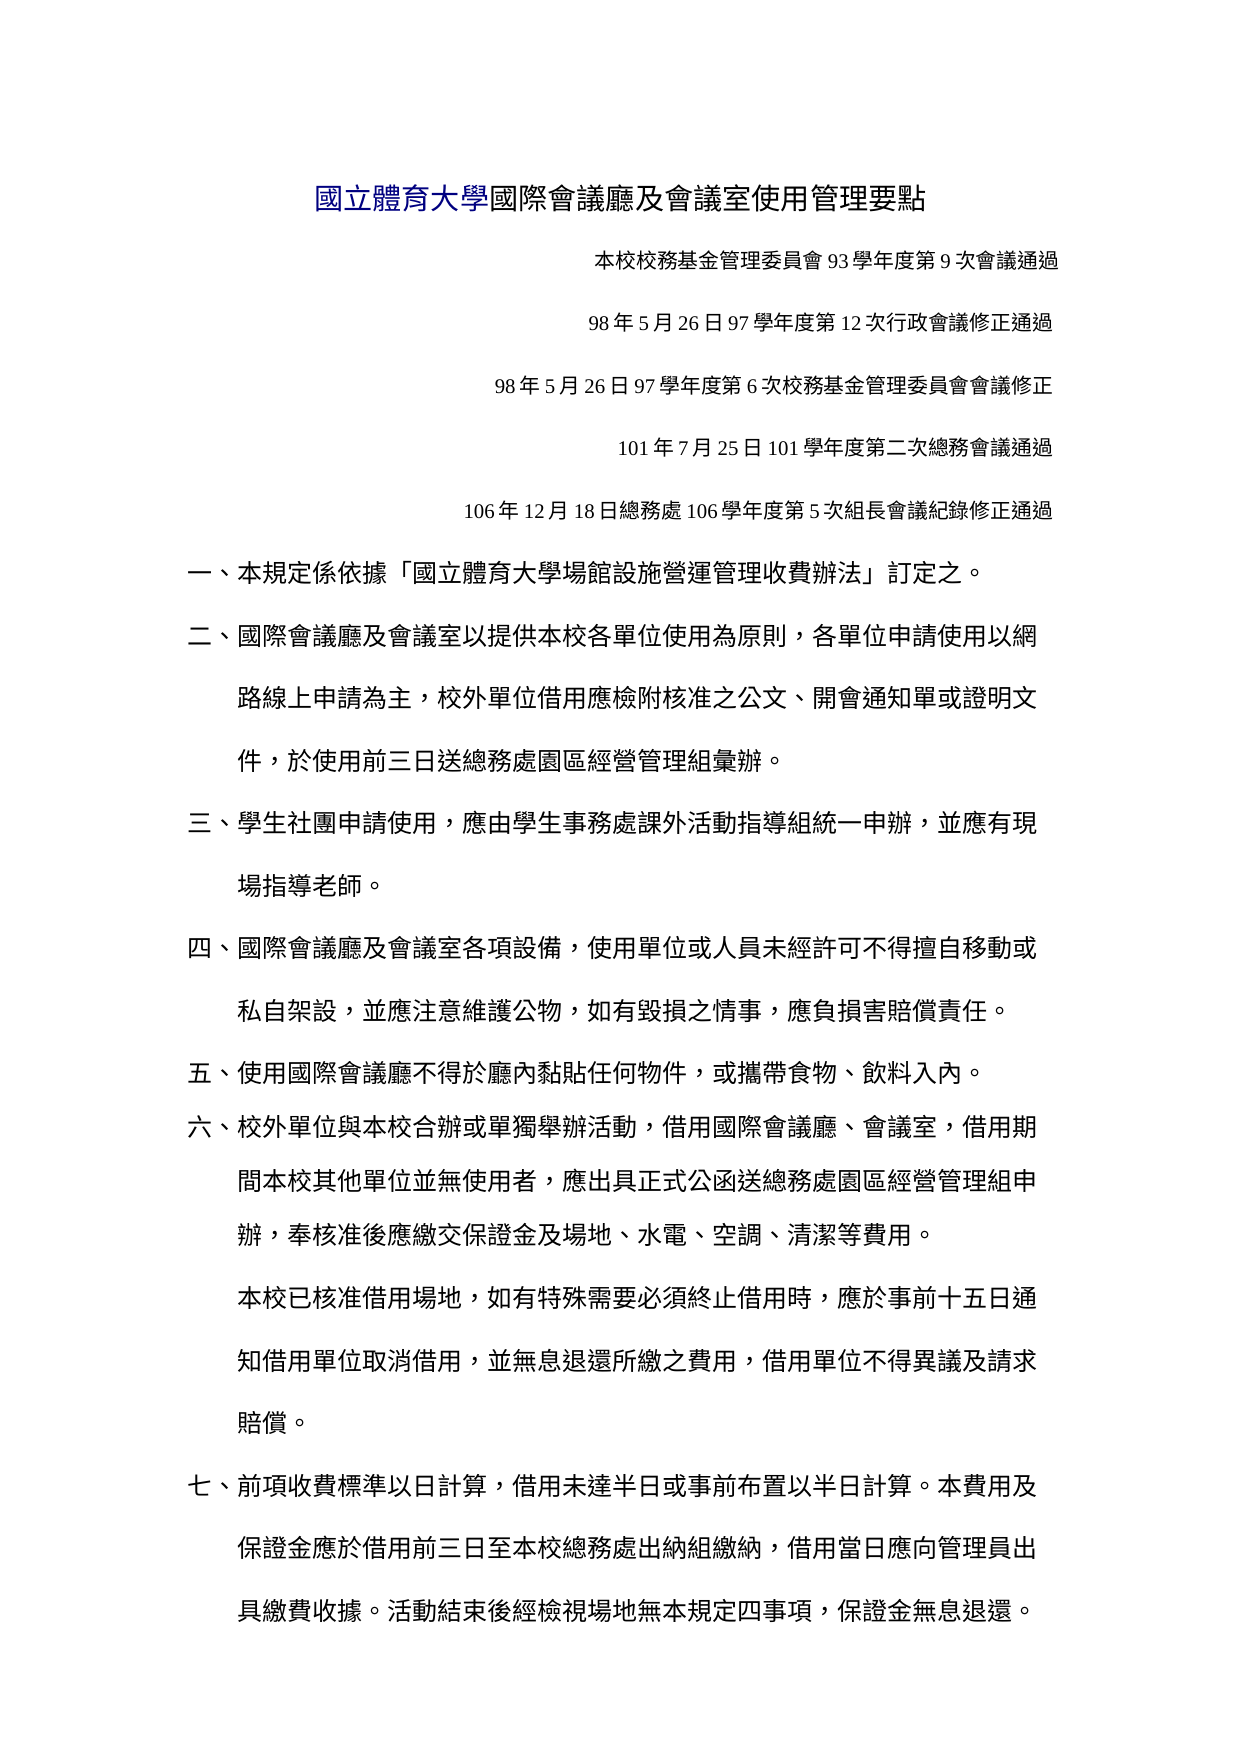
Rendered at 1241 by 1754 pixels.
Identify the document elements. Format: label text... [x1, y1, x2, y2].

text 一、本規定係依據「國立體育大學場館設施營運管理收費辦法」訂定之。 [187, 530, 1053, 593]
text 本校已核准借用場地，如有特殊需要必須終止借用時，應於事前十五日通知借用單位取消借用，並無息退還所繳之費用，借用單位不得異議及請求賠償。 [237, 1255, 1053, 1443]
text 二、國際會議廳及會議室以提供本校各單位使用為原則，各單位申請使用以網路線上申請為主，校外單位借用應檢附核准之公文、開會通知單或證明文件，於使用前三日送總務處園區經營管理組彙辦。 [187, 593, 1053, 780]
text 98年5月26日97學年度第6次校務基金管理委員會會議修正 [187, 343, 1053, 405]
text 三、學生社團申請使用，應由學生事務處課外活動指導組統一申辦，並應有現場指導老師。 [187, 780, 1053, 905]
text 五、使用國際會議廳不得於廳內黏貼任何物件，或攜帶食物、飲料入內。 [187, 1030, 1053, 1093]
text 國立體育大學國際會議廳及會議室使用管理要點 [187, 155, 1053, 218]
text 98年5月26日97學年度第12次行政會議修正通過 [187, 280, 1053, 343]
text 四、國際會議廳及會議室各項設備，使用單位或人員未經許可不得擅自移動或私自架設，並應注意維護公物，如有毀損之情事，應負損害賠償責任。 [187, 905, 1053, 1030]
text 106年12月18日總務處106學年度第5次組長會議紀錄修正通過 [187, 468, 1053, 530]
text 六、校外單位與本校合辦或單獨舉辦活動，借用國際會議廳、會議室，借用期間本校其他單位並無使用者，應出具正式公函送總務處園區經營管理組申辦，奉核准後應繳交保證金及場地、水電、空調、清潔等費用。 [187, 1093, 1053, 1255]
text 七、前項收費標準以日計算，借用未達半日或事前布置以半日計算。本費用及保證金應於借用前三日至本校總務處出納組繳納，借用當日應向管理員出具繳費收據。活動結束後經檢視場地無本規定四事項，保證金無息退還。 [187, 1443, 1053, 1630]
text 本校校務基金管理委員會93學年度第9次會議通過 [187, 218, 1059, 280]
text 101年7月25日101學年度第二次總務會議通過 [187, 405, 1053, 468]
